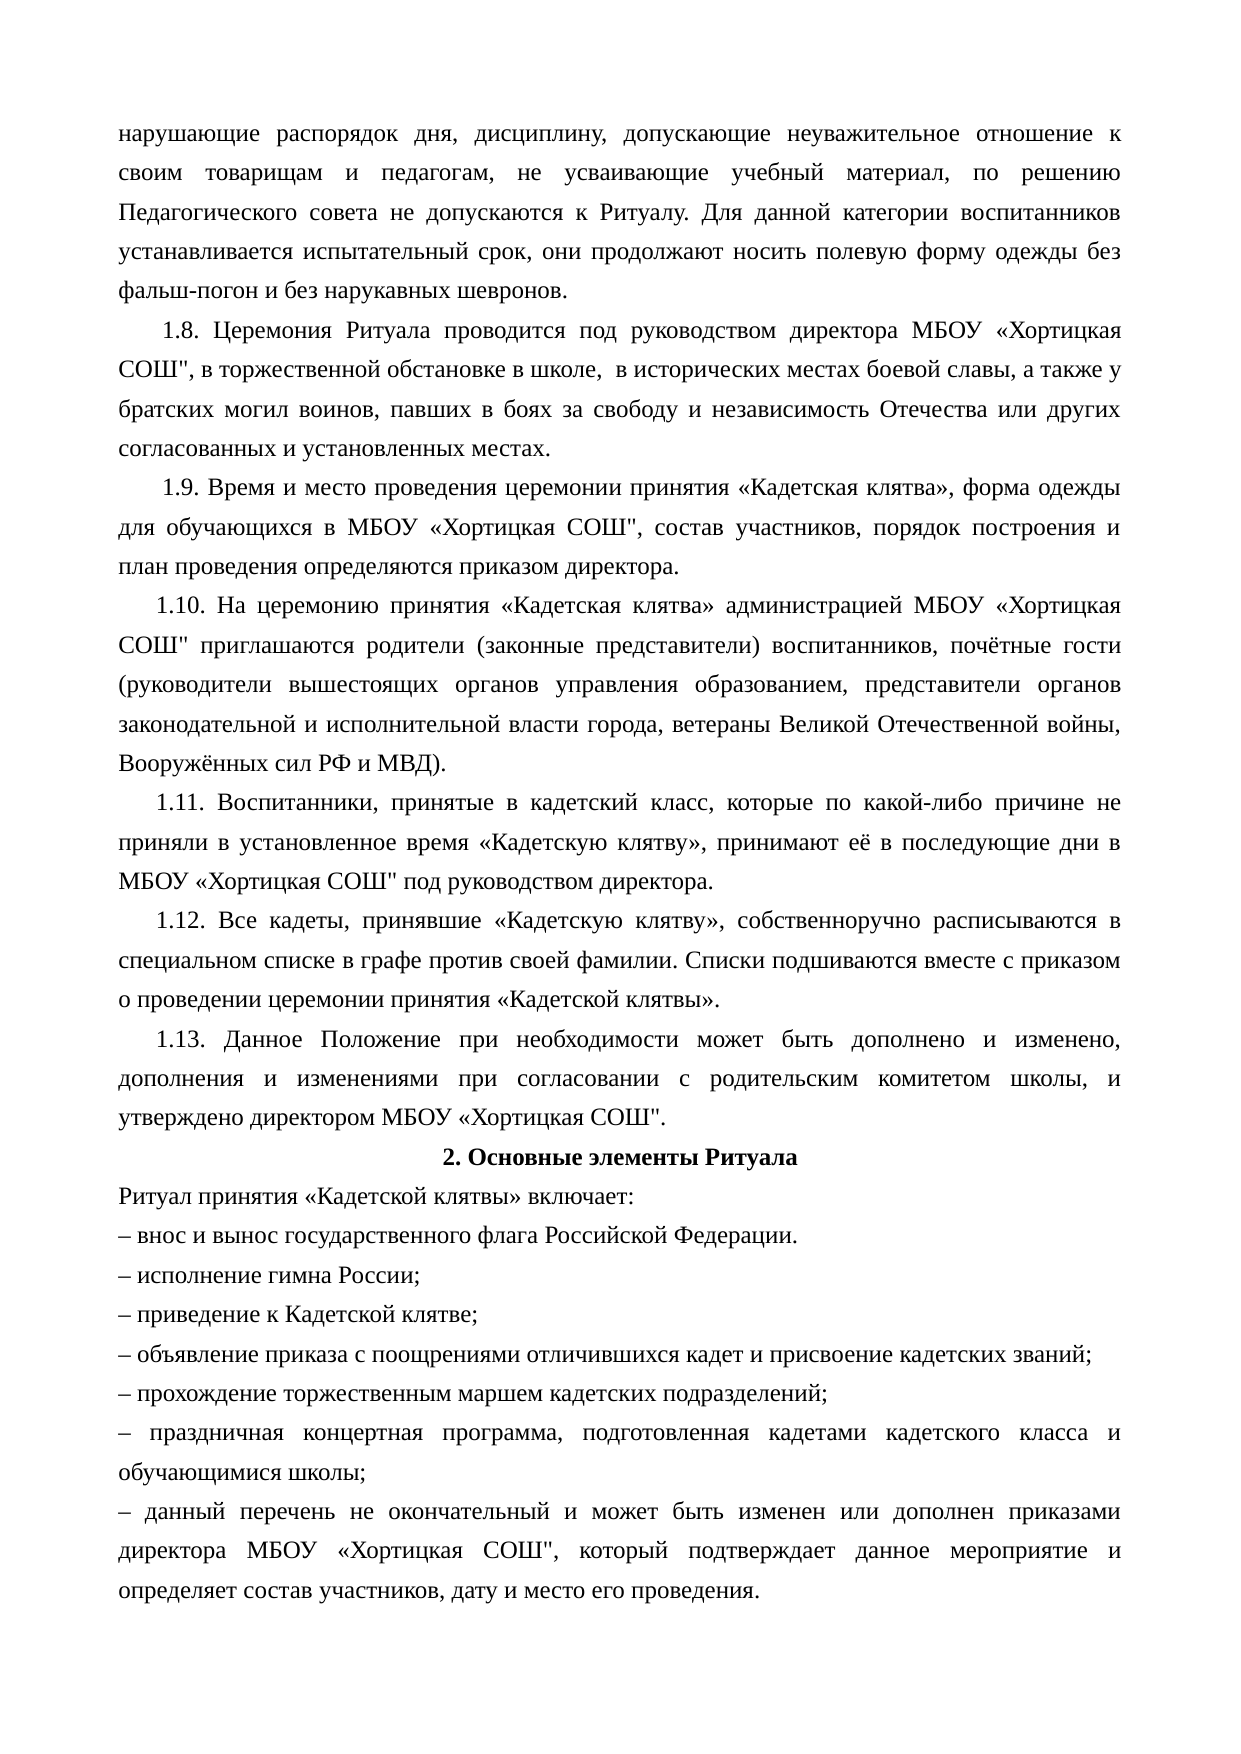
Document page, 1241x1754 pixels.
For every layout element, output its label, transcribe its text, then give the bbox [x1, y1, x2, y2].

text Ритуал принятия «Кадетской клятвы» включает: [118, 1181, 1122, 1210]
text – праздничная концертная программа, подготовленная кадетами кадетского класса и обучающимися школы; [118, 1417, 1122, 1486]
text 1.13. Данное Положение при необходимости может быть дополнено и изменено, дополнения и изменениями при согласовании с родительским комитетом школы, и утверждено директором МБОУ «Хортицкая СОШ". [118, 1024, 1122, 1131]
text 1.8. Церемония Ритуала проводится под руководством директора МБОУ «Хортицкая СОШ", в торжественной обстановке в школе, в исторических местах боевой славы, а также у братских могил воинов, павших в боях за свободу и независимость Отечества или других согласованных и установленных местах. [118, 315, 1122, 462]
text – данный перечень не окончательный и может быть изменен или дополнен приказами директора МБОУ «Хортицкая СОШ", который подтверждает данное мероприятие и определяет состав участников, дату и место его проведения. [118, 1496, 1122, 1604]
text – исполнение гимна России; [118, 1260, 1122, 1289]
text – внос и вынос государственного флага Российской Федерации. [118, 1221, 1122, 1249]
text – приведение к Кадетской клятве; [118, 1299, 1122, 1328]
text 1.12. Все кадеты, принявшие «Кадетскую клятву», собственноручно расписываются в специальном списке в графе против своей фамилии. Списки подшиваются вместе с приказом о проведении церемонии принятия «Кадетской клятвы». [118, 906, 1122, 1013]
text 2. Основные элементы Ритуала [118, 1142, 1122, 1171]
text нарушающие распорядок дня, дисциплину, допускающие неуважительное отношение к своим товарищам и педагогам, не усваивающие учебный материал, по решению Педагогического совета не допускаются к Ритуалу. Для данной категории воспитанников устанавливается испытательный срок, они продолжают носить полевую форму одежды без фальш-погон и без нарукавных шевронов. [118, 118, 1122, 304]
text – прохождение торжественным маршем кадетских подразделений; [118, 1378, 1122, 1407]
text 1.11. Воспитанники, принятые в кадетский класс, которые по какой-либо причине не приняли в установленное время «Кадетскую клятву», принимают её в последующие дни в МБОУ «Хортицкая СОШ" под руководством директора. [118, 787, 1122, 895]
text 1.10. На церемонию принятия «Кадетская клятва» администрацией МБОУ «Хортицкая СОШ" приглашаются родители (законные представители) воспитанников, почётные гости (руководители вышестоящих органов управления образованием, представители органов законодательной и исполнительной власти города, ветераны Великой Отечественной войны, Вооружённых сил РФ и МВД). [118, 591, 1122, 777]
text – объявление приказа с поощрениями отличившихся кадет и присвоение кадетских званий; [118, 1339, 1122, 1367]
text 1.9. Время и место проведения церемонии принятия «Кадетская клятва», форма одежды для обучающихся в МБОУ «Хортицкая СОШ", состав участников, порядок построения и план проведения определяются приказом директора. [118, 472, 1122, 580]
